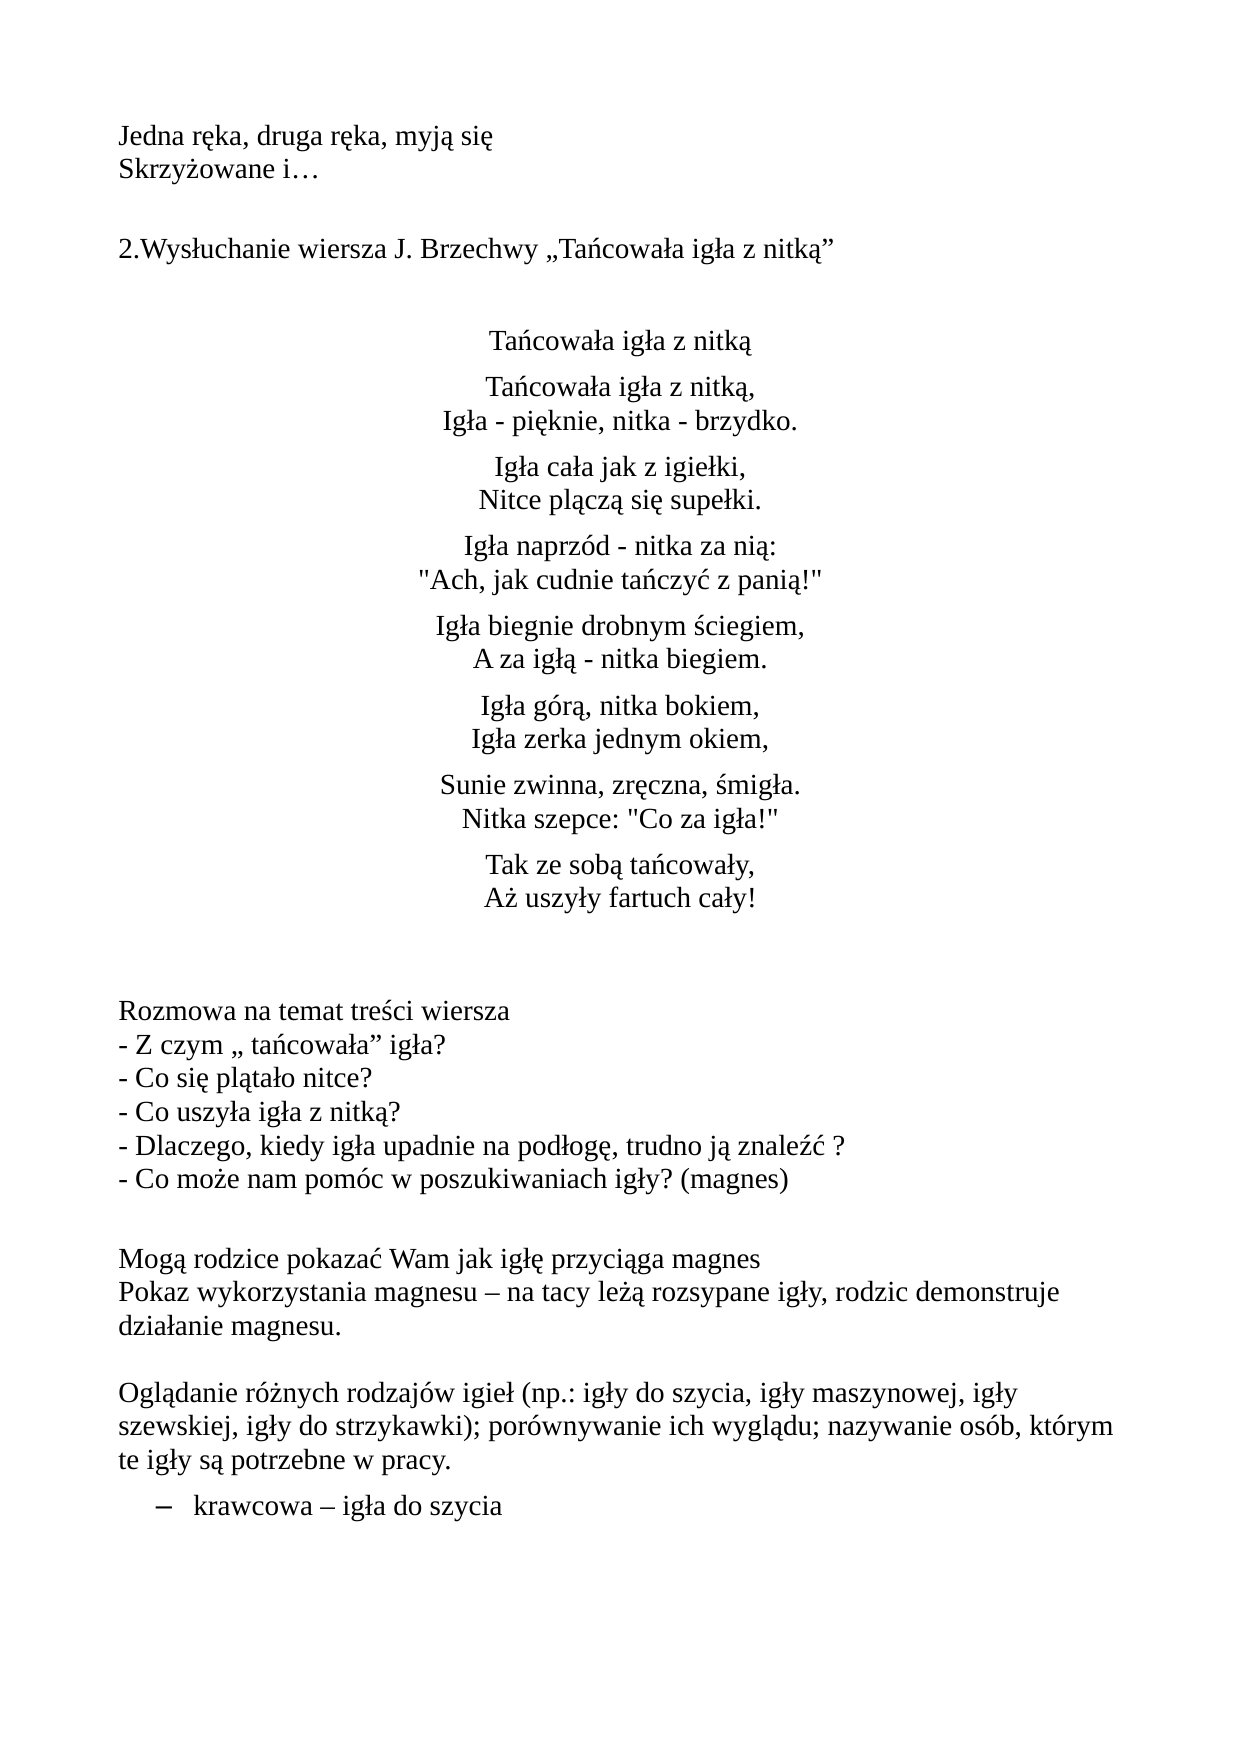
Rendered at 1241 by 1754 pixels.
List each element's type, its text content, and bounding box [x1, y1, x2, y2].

text Sunie zwinna, zręczna, śmigła. Nitka szepce: "Co za igła!" [118, 767, 1122, 834]
list krawcowa – igła do szycia [156, 1488, 1122, 1522]
text Skrzyżowane i… [118, 152, 1122, 185]
text 2.Wysłuchanie wiersza J. Brzechwy „Tańcowała igła z nitką” [118, 231, 1122, 265]
text Tańcowała igła z nitką [118, 323, 1122, 357]
text Tak ze sobą tańcowały, Aż uszyły fartuch cały! [118, 847, 1122, 914]
text Igła górą, nitka bokiem, Igła zerka jednym okiem, [118, 688, 1122, 755]
text Mogą rodzice pokazać Wam jak igłę przyciąga magnes Pokaz wykorzystania magnesu – na tacy leżą rozsypane igły, rodzic demonstruje działanie magnesu. Oglądanie różnych rodzajów igieł (np.: igły do szycia, igły maszynowej, igły szewskiej, igły do strzykawki); porównywanie ich wyglądu; nazywanie osób, którym te igły są potrzebne w pracy. [118, 1207, 1122, 1476]
text Igła cała jak z igiełki, Nitce plączą się supełki. [118, 449, 1122, 516]
text Rozmowa na temat treści wiersza - Z czym „ tańcowała” igła? - Co się plątało nitce? - Co uszyła igła z nitką? - Dlaczego, kiedy igła upadnie na podłogę, trudno ją znaleźć ? - Co może nam pomóc w poszukiwaniach igły? (magnes) [118, 926, 1122, 1195]
text Igła biegnie drobnym ściegiem, A za igłą - nitka biegiem. [118, 608, 1122, 675]
text Jedna ręka, druga ręka, myją się [118, 118, 1122, 152]
text Igła naprzód - nitka za nią: "Ach, jak cudnie tańczyć z panią!" [118, 528, 1122, 596]
text Tańcowała igła z nitką, Igła - pięknie, nitka - brzydko. [118, 369, 1122, 436]
